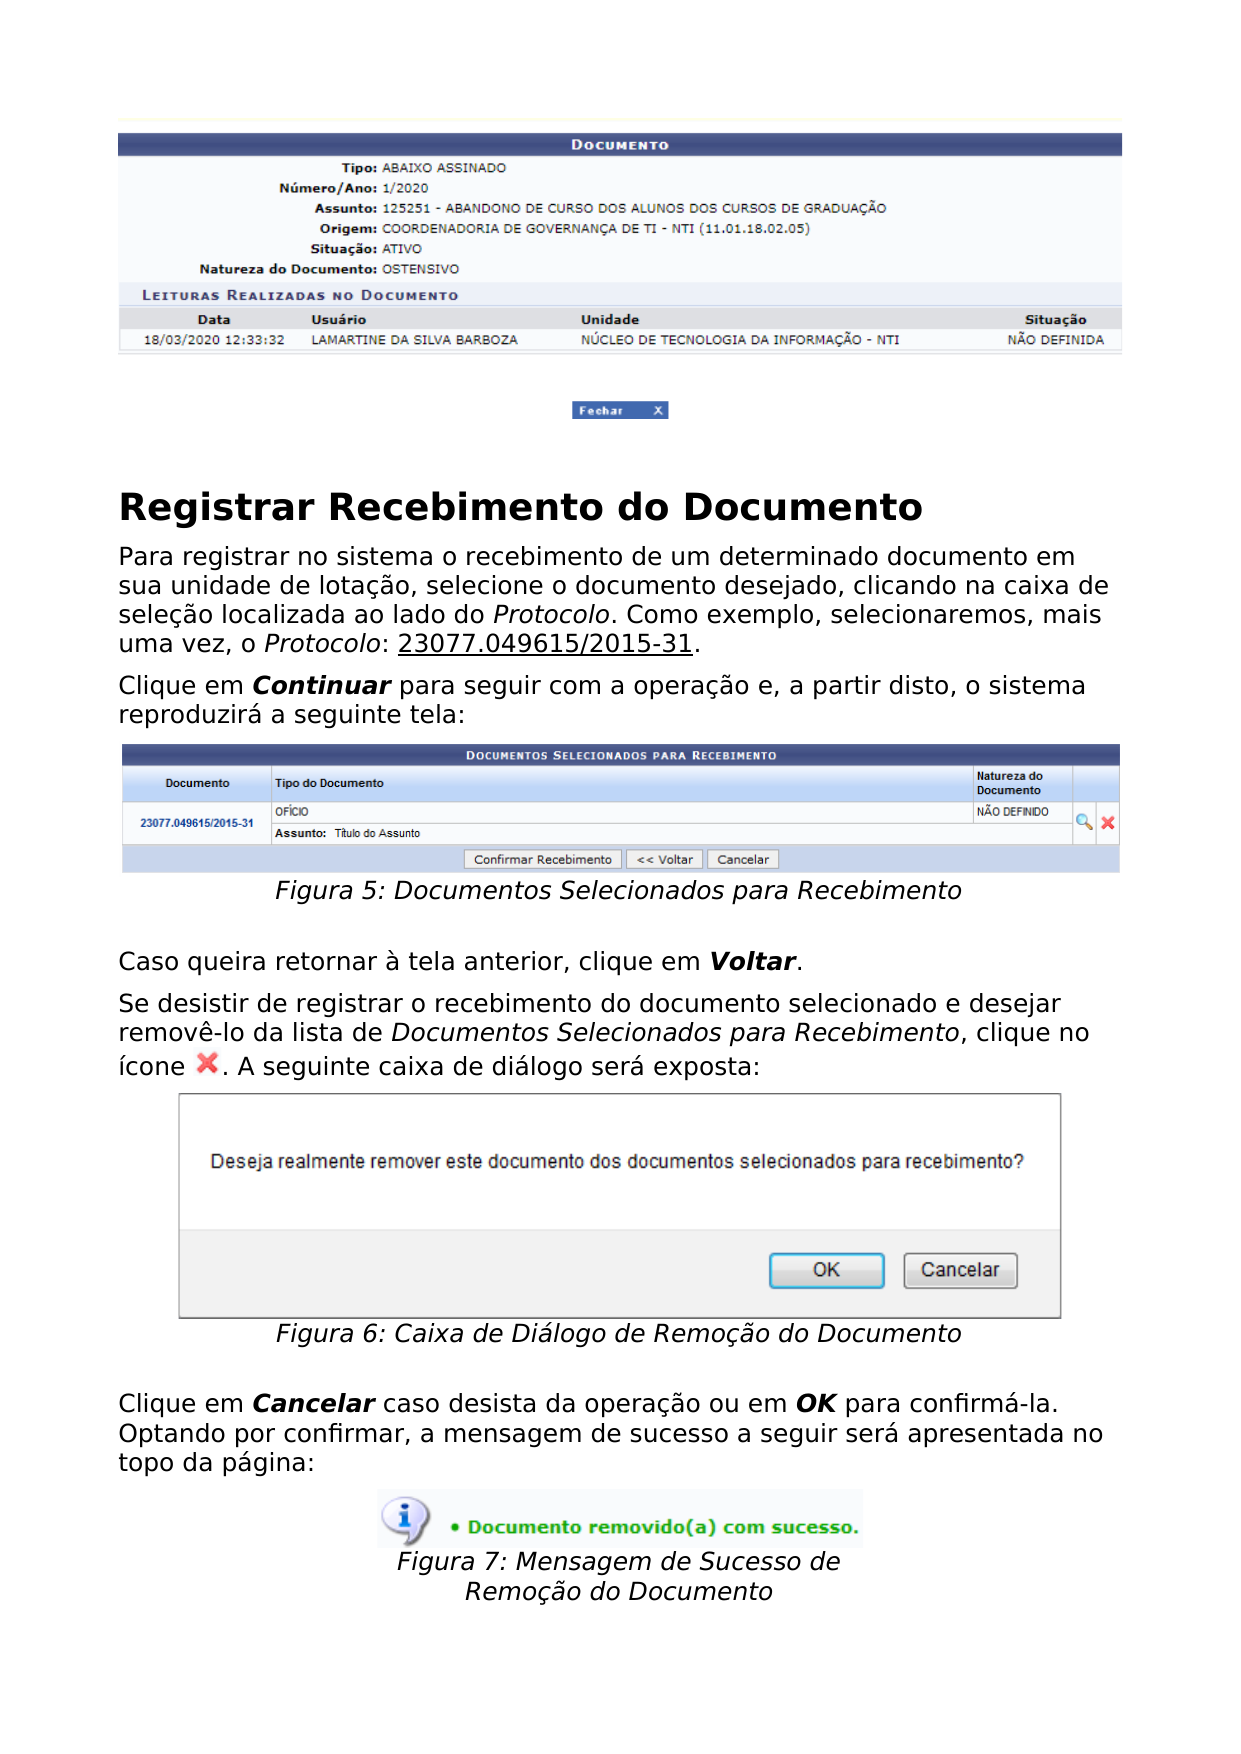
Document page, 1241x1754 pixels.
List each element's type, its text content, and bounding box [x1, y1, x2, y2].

picture [193, 1047, 222, 1076]
picture [118, 741, 1123, 877]
text Figura 5: Documentos Selecionados para Recebimento [118, 877, 1122, 906]
text Figura 6: Caixa de Diálogo de Remoção do Documento [179, 1319, 1062, 1348]
text Para registrar no sistema o recebimento de um determinado documento em sua unidade de lotação, selecione o documento desejado, clicando na caixa de seleção localizada ao lado do Protocolo. Como exemplo, selecionaremos, mais uma vez, o Protocolo: 23077.049615/2015-31. [118, 542, 1122, 658]
text Clique em Continuar para seguir com a operação e, a partir disto, o sistema reproduzirá a seguinte tela: [118, 671, 1122, 729]
picture [178, 1093, 1062, 1319]
text Figura 7: Mensagem de Sucesso de Remoção do Documento [377, 1548, 863, 1606]
text Se desistir de registrar o recebimento do documento selecionado e desejar removê-lo da lista de Documentos Selecionados para Recebimento, clique no ícone . A seguinte caixa de diálogo será exposta: [118, 989, 1122, 1081]
picture [118, 118, 1123, 419]
picture [377, 1489, 864, 1548]
text Clique em Cancelar caso desista da operação ou em OK para confirmá-la. Optando por confirmar, a mensagem de sucesso a seguir será apresentada no topo da página: [118, 1390, 1122, 1477]
subtitle Registrar Recebimento do Documento [118, 486, 1122, 529]
text Caso queira retornar à tela anterior, clique em Voltar. [118, 947, 1122, 976]
